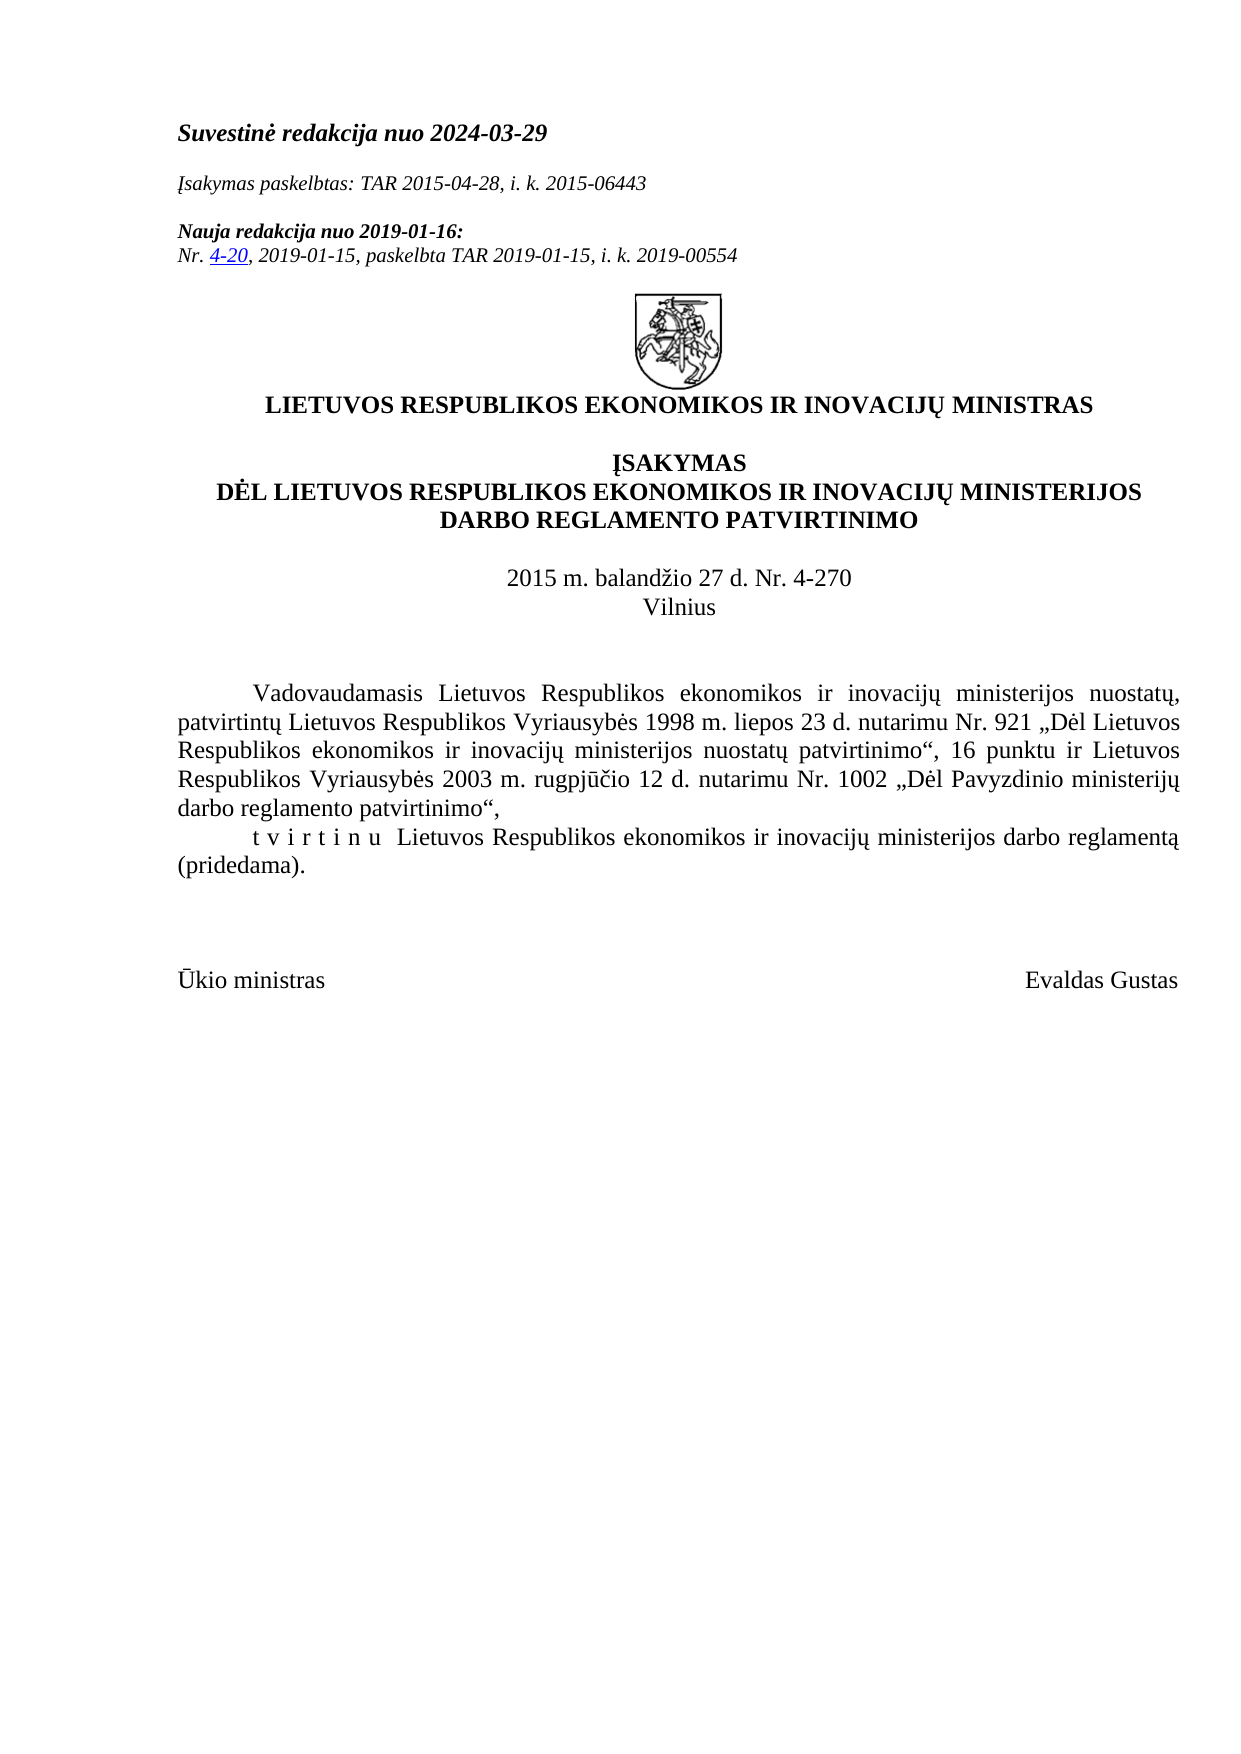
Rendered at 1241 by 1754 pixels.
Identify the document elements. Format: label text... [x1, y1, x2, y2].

text Vilnius [177, 592, 1181, 621]
text ĮSAKYMAS [177, 448, 1181, 477]
text Vadovaudamasis Lietuvos Respublikos ekonomikos ir inovacijų ministerijos nuostatų, patvirtintų Lietuvos Respublikos Vyriausybės 1998 m. liepos 23 d. nutarimu Nr. 921 „Dėl Lietuvos Respublikos ekonomikos ir inovacijų ministerijos nuostatų patvirtinimo“, 16 punktu ir Lietuvos Respublikos Vyriausybės 2003 m. rugpjūčio 12 d. nutarimu Nr. 1002 „Dėl Pavyzdinio ministerijų darbo reglamento patvirtinimo“, [177, 678, 1181, 822]
text DĖL LIETUVOS RESPUBLIKOS EKONOMIKOS IR INOVACIJŲ MINISTERIJOS DARBO REGLAMENTO PATVIRTINIMO [177, 477, 1181, 534]
text Nr. 4-20, 2019-01-15, paskelbta TAR 2019-01-15, i. k. 2019-00554 [177, 243, 1181, 267]
text Ūkio ministras Evaldas Gustas [177, 966, 1181, 994]
text Nauja redakcija nuo 2019-01-16: [177, 219, 1181, 243]
text Įsakymas paskelbtas: TAR 2015-04-28, i. k. 2015-06443 [177, 171, 1181, 195]
text 2015 m. balandžio 27 d. Nr. 4-270 [177, 563, 1181, 592]
text t v i r t i n u Lietuvos Respublikos ekonomikos ir inovacijų ministerijos darbo reglamentą (pridedama). [177, 822, 1181, 879]
text LIETUVOS RESPUBLIKOS Ekonomikos ir inovacijų MINISTRAS [177, 391, 1181, 419]
text Suvestinė redakcija nuo 2024-03-29 [177, 118, 1181, 147]
